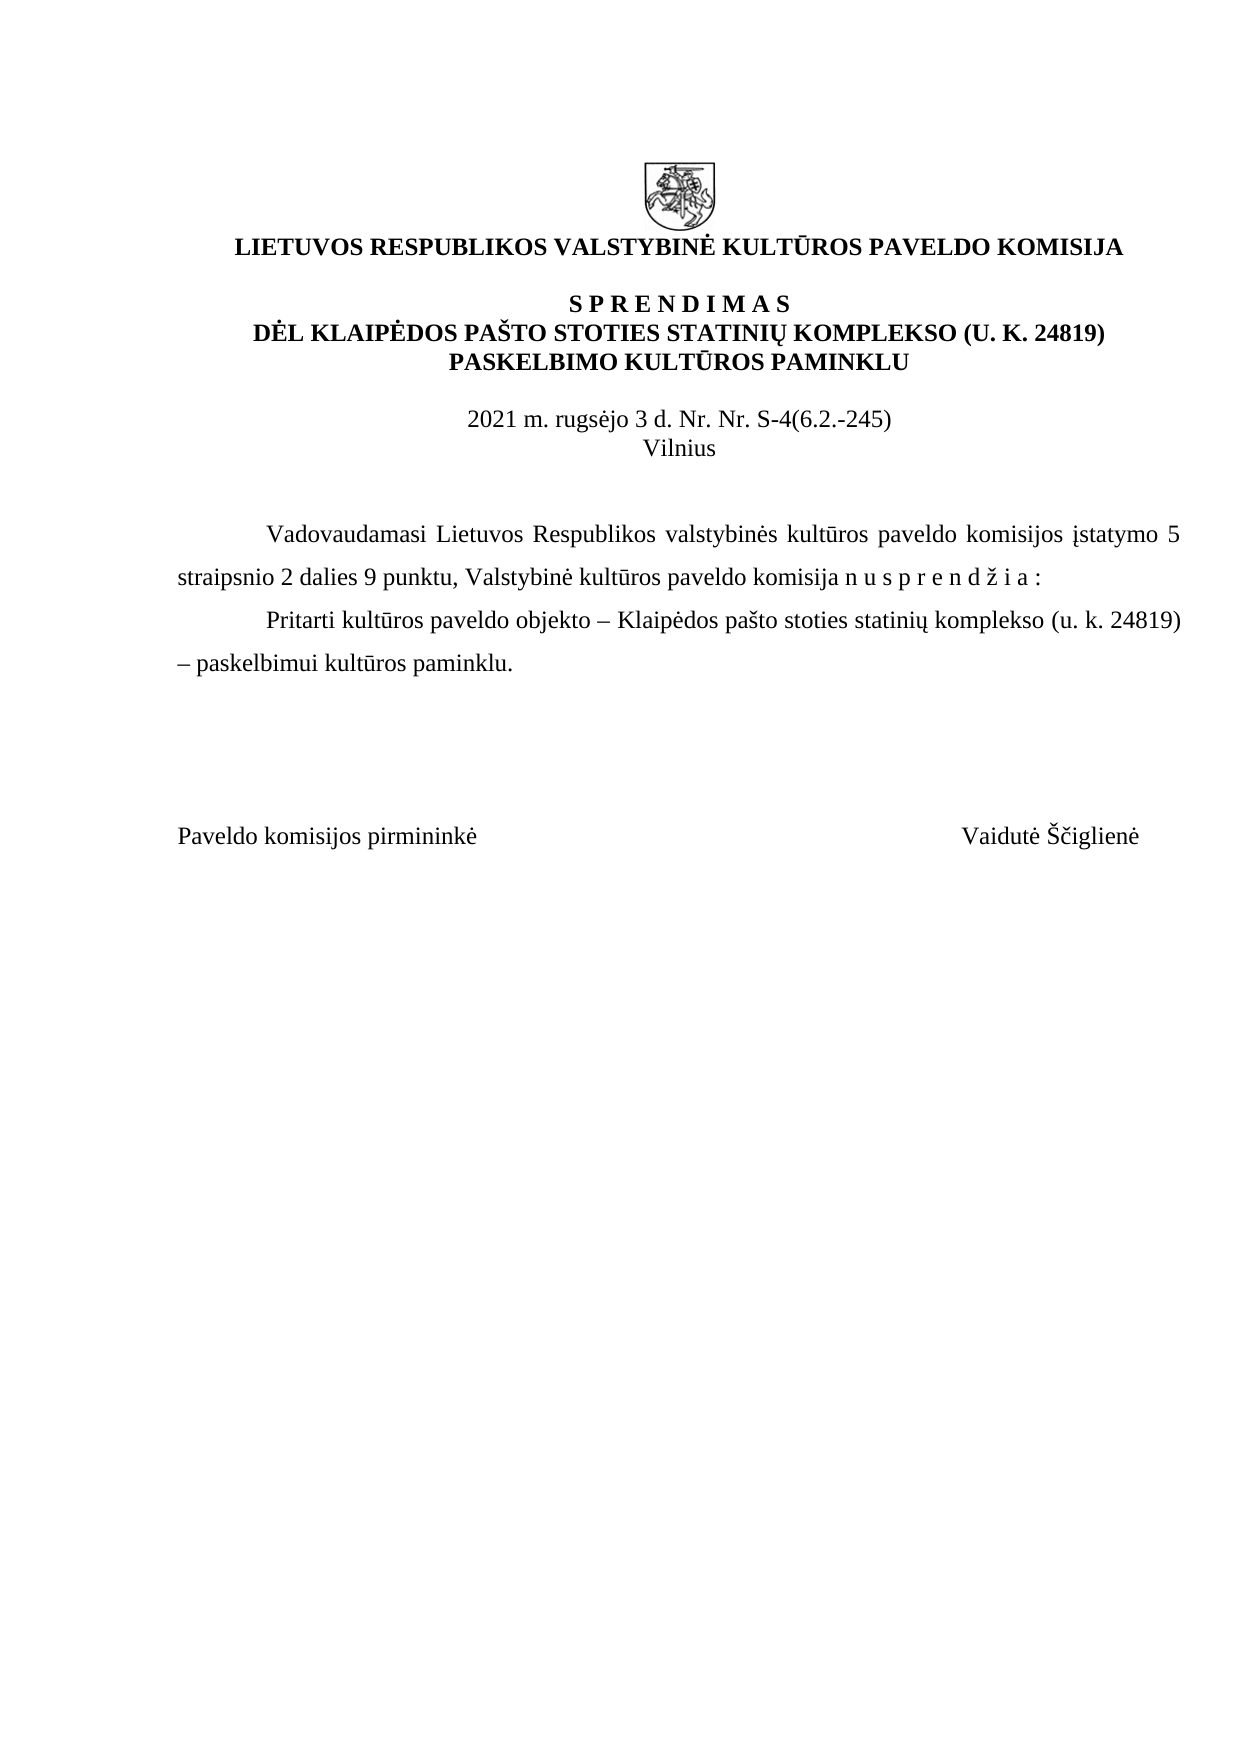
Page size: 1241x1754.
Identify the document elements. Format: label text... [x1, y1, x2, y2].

text 2021 m. rugsėjo 3 d. Nr. Nr. S-4(6.2.-245) [177, 404, 1181, 433]
text S P R E N D I M A S [177, 289, 1181, 318]
text LIETUVOS RESPUBLIKOS VALSTYBINĖ KULTŪROS PAVELDO KOMISIJA [177, 232, 1181, 260]
text Pritarti kultūros paveldo objekto – Klaipėdos pašto stoties statinių komplekso (u. k. 24819) – paskelbimui kultūros paminklu. [177, 605, 1181, 677]
text DĖL KLaipėdos pašto stoties statinių komplekso (u. k. 24819) PASKELBIMO KULTŪROS PAMINKLU [177, 318, 1181, 375]
text Paveldo komisijos pirmininkė Vaidutė Ščiglienė [177, 821, 1181, 850]
text Vadovaudamasi Lietuvos Respublikos valstybinės kultūros paveldo komisijos įstatymo 5 straipsnio 2 dalies 9 punktu, Valstybinė kultūros paveldo komisija n u s p r e n d ž i a : [177, 519, 1181, 591]
text Vilnius [177, 433, 1181, 462]
